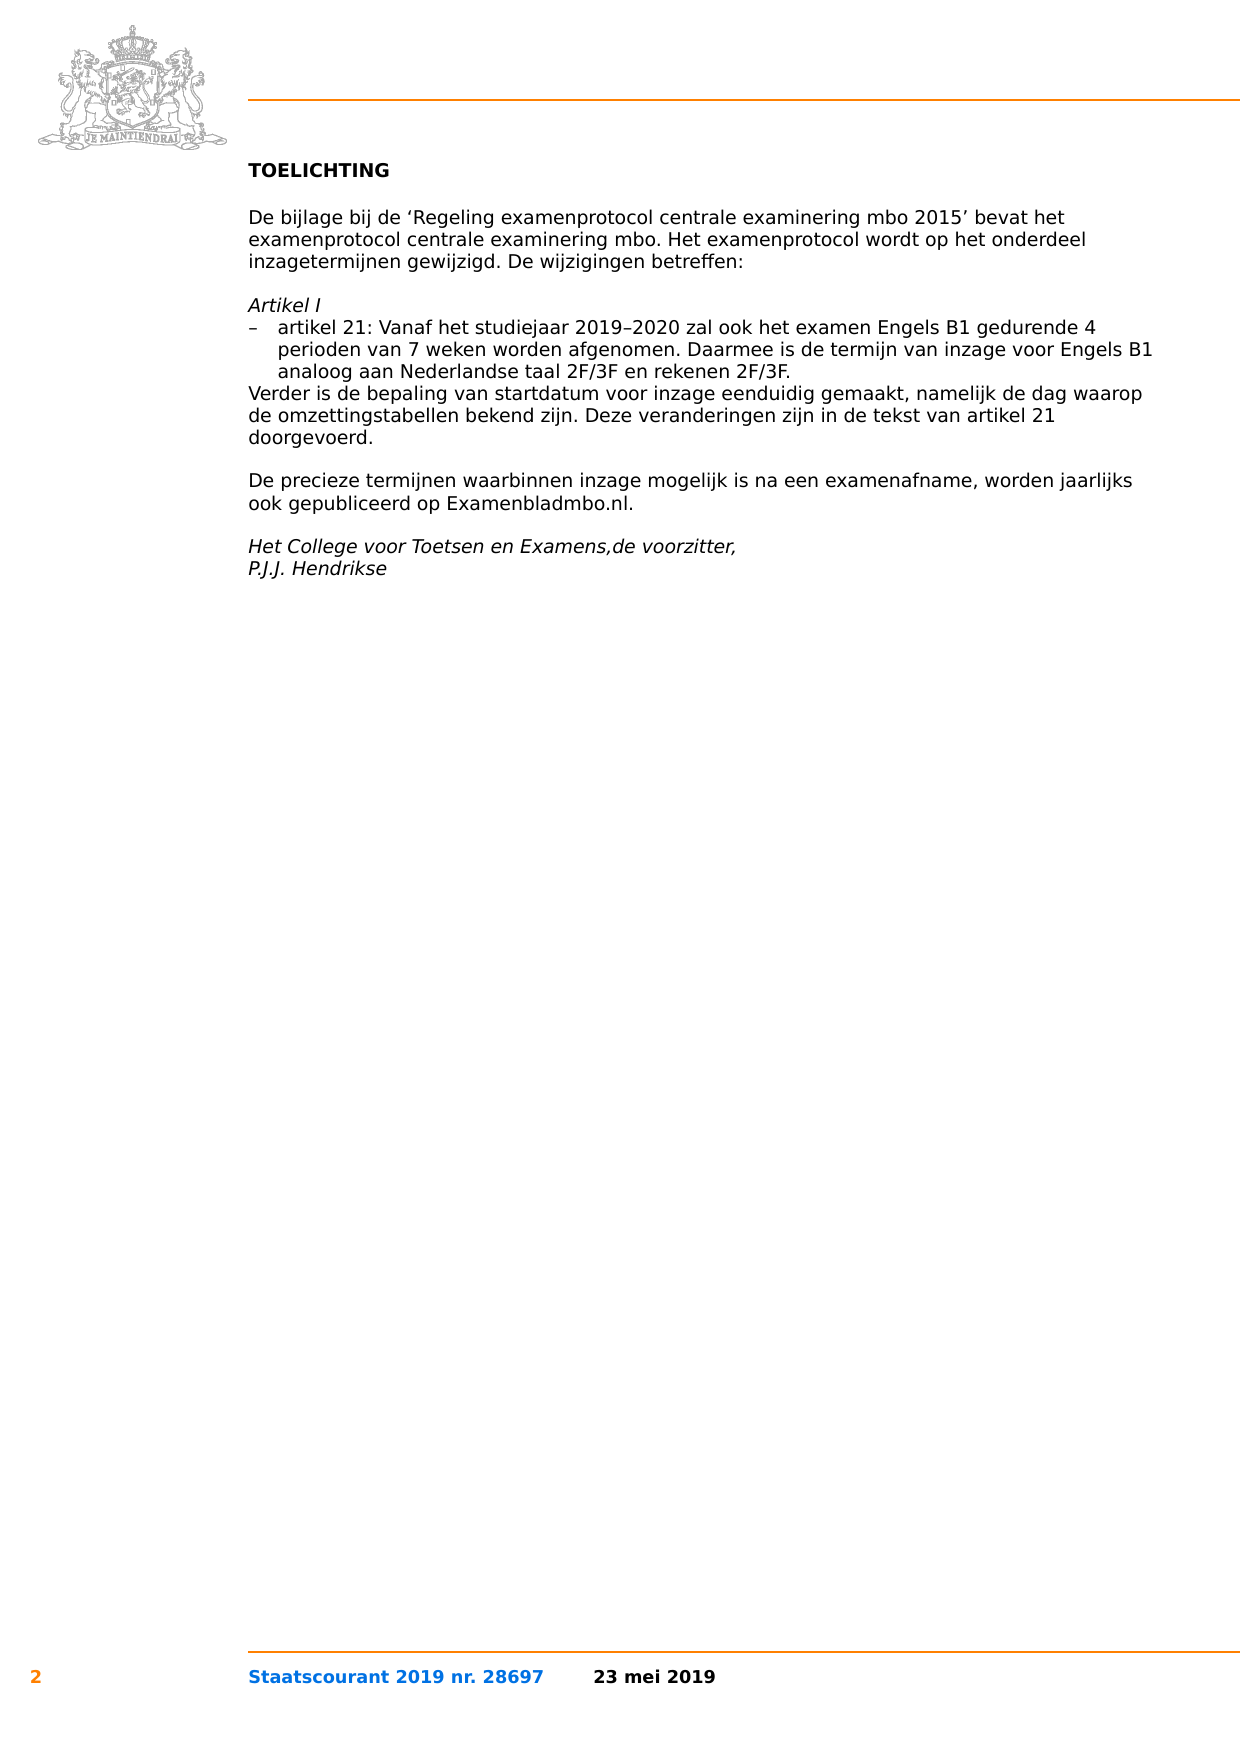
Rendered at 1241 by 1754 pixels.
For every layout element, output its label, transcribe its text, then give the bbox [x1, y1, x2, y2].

text Artikel I [248, 295, 1163, 317]
picture [38, 25, 227, 150]
text De precieze termijnen waarbinnen inzage mogelijk is na een examenafname, worden jaarlijks ook gepubliceerd op Examenbladmbo.nl. [248, 470, 1163, 514]
text – artikel 21: Vanaf het studiejaar 2019–2020 zal ook het examen Engels B1 gedurende 4 perioden van 7 weken worden afgenomen. Daarmee is de termijn van inzage voor Engels B1 analoog aan Nederlandse taal 2F/3F en rekenen 2F/3F. [248, 317, 1163, 383]
text Verder is de bepaling van startdatum voor inzage eenduidig gemaakt, namelijk de dag waarop de omzettingstabellen bekend zijn. Deze veranderingen zijn in de tekst van artikel 21 doorgevoerd. [248, 383, 1163, 448]
text De bijlage bij de ‘Regeling examenprotocol centrale examinering mbo 2015’ bevat het examenprotocol centrale examinering mbo. Het examenprotocol wordt op het onderdeel inzagetermijnen gewijzigd. De wijzigingen betreffen: [248, 207, 1163, 273]
subtitle TOELICHTING [248, 160, 1163, 182]
text Het College voor Toetsen en Examens,de voorzitter, P.J.J. Hendrikse [248, 536, 1163, 580]
